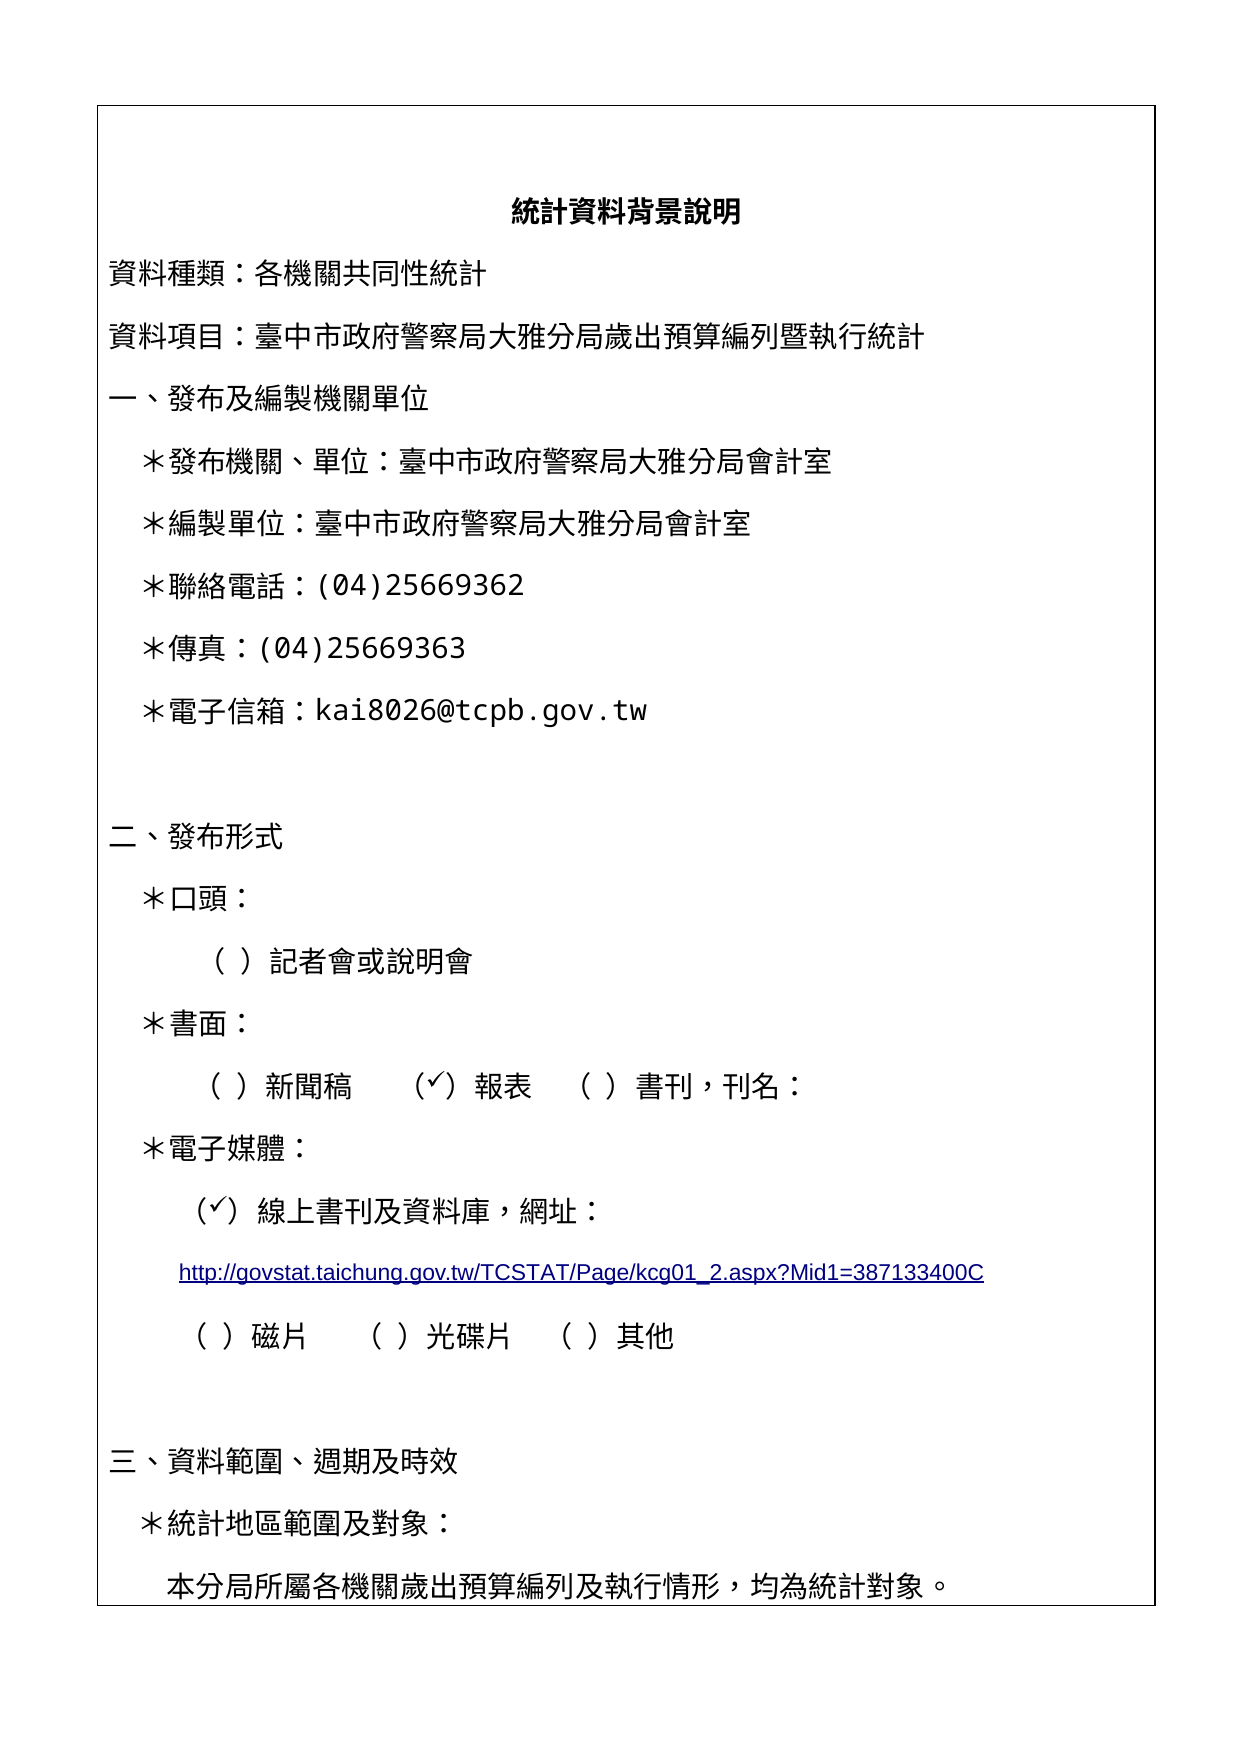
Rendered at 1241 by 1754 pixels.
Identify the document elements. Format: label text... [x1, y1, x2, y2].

table_header 統計資料背景說明 資料種類：各機關共同性統計 資料項目：臺中市政府警察局大雅分局歲出預算編列暨執行統計 一、發布及編製機關單位 ＊發布機關、單位：臺中市政府警察局大雅分局會計室 ＊編製單位：臺中市政府警察局大雅分局會計室 ＊聯絡電話：(04)25669362 ＊傳真：(04)25669363 ＊電子信箱：kai8026@tcpb.gov.tw 二、發布形式 口頭： （ ）記者會或說明會 書面： （ ）新聞稿 （）報表 （ ）書刊，刊名： ＊電子媒體： （）線上書刊及資料庫，網址： http://govstat.taichung.gov.tw/TCSTAT/Page/kcg01_2.aspx?Mid1=387133400C （ ）磁片 （ ）光碟片 （ ）其他 三、資料範圍、週期及時效 ＊統計地區範圍及對象： 本分局所屬各機關歲出預算編列及執行情形，均為統計對象。 ＊統計標準時間：預算數以全年度預算數為準，執行數以每季累計執行數為準。 ＊統計項目定義： （一）預算數：係指法定預算數（不含統籌科目），惟於填報時，如該年度預算尚未經議會審議通過，則請以預算案金額填列，俟完成法定預算程序後，再行更新填列為法定預算數；另於年度中奉准動支第一、二預備金、辦理經費流用及追加減預算之數額，請與法定預算加總計入。 （二）執行數：請按「季」累計填報，含實支數、暫付數與年度終了保留數之 合計數。 （三）經資門總計=人事經費+業務經費【含業務費、獎補助費(經常門)及第一 預備金】+設備經費【含設備及投資+獎補助費(資本門)】。 （四）道路安全獎勵金：係指年度依據「道路交通違規罰鍰收入分配及運用辦 法」等相關規定核發處理道路交通安全人員之獎勵金。 （五）其他業務獎金：除道安獎金外之其他業務獎勵金。 （六）民眾舉發獎金：民眾提供線索協助破案獎勵金等均屬之。 （七）水電費：預算書用途別科目所列「水電費」之合計數(不含已列入一般性 補助款指定辦理施政項目預算數)。 （八）通訊費：預算書用途別科目所列「通訊費」之合計數(不含已列入一般性 補助款指定辦理施政項目預算數)。 （九）油料：凡預算書「物品」或「油料」用途別科目說明欄，所列油料費用 均屬之(含車輛及機械用油等)。 （十）員警服裝費：凡預算書員警服裝費含員警配件等均屬之（「新式警察制服換裝經費─警政署補助款」納入預算部分另行列示）。 （十一）刑事辦案費：偵辦刑事案件所需費用等均屬之。 （十二）調閱刑案通聯費用：調閱刑案通聯所需費用等均屬之。 （十三）尿液檢驗費：毒品尿液檢驗所需費用等均屬之。 （十四）房屋建築養護費：預算書用途別科目所列「房屋建築養護費」之合計 數。 （十五）車輛及辦公器具養護費：預算書用途別科目所列「車輛及辦公器具養 護費」之合計數。 （十六）設施及機械設備養護費：預算書用途別科目所列「設施及機械設備養 護費」之合計數(不含已列入一般性補助款指定辦理施政項目預算數)。 （十七）一般性補助款指定辦理施政項目：係行政院主計總處核列各縣市(含直 轄市)政府警察機關基本設施補助款指定辦理施政項目之金額。 (十八）重要路口監視系統及行動載具：預算書說明欄，所列之金額扣除「一 般性補助款指定辦理施政項目」，均於「自行編列經費」欄位表達。 （十九）汰換使用年限警車：預算書說明欄，所列之金額扣除「一般性補助款指定辦理施政項目」，均於「自行編列經費」欄位表達。 （二十）整建警察辦公廳舍：預算書說明欄，所列之金額扣除「一般性補助款 指定辦理施政項目」及「前瞻基礎建設計畫—公有危險建築補強建」，均於「自行編列經費」欄位表達。 (二十一）前瞻基礎建設計畫─公有危險建築補強重建：預算書說明欄，所列「前瞻基礎建設計畫─公有危險建築補強重建─地方警察廳舍」之金額。 （二十二）資訊軟硬體設備費：預算書用途別科目所列「資訊軟硬體設備費」 之合計數(不含已列入一般性補助款指定辦理施政項目預算數)。 ＊統計單位：元 ＊統計分類：按部分重點科目及項目分類。 ＊發布週期：季 ＊時效：第1、2、3季10日、第4季41日。 ＊資料變革：無 四、公開資料發布訊息 ＊預告發布日期：第1、2、3季於次月10日、第4季於次年2月10日(原訂預告發布日期如遇例假日或國定假日則延至下一個工作日發布) ＊同步發送單位：臺中市政府主計處、臺中市政府警察局 五、資料品質 ＊統計指標編製方法與資料來源說明： 1.由本分局會計室依據歲出預算明細分類帳彙編。 2.年度執行中，如發生動支預備金(含動一及動二)、經費流用及辦理追加減預算之情事，各季預算數因而增減變動，則請於備註欄位敘明。 ＊統計資料交叉查核及確保資料合理性之機制：總計＝各項編制類別加總。 六、須注意及預定改變之事項：*30910-02-01-3 七、其他事項：無 [98, 106, 1154, 1605]
